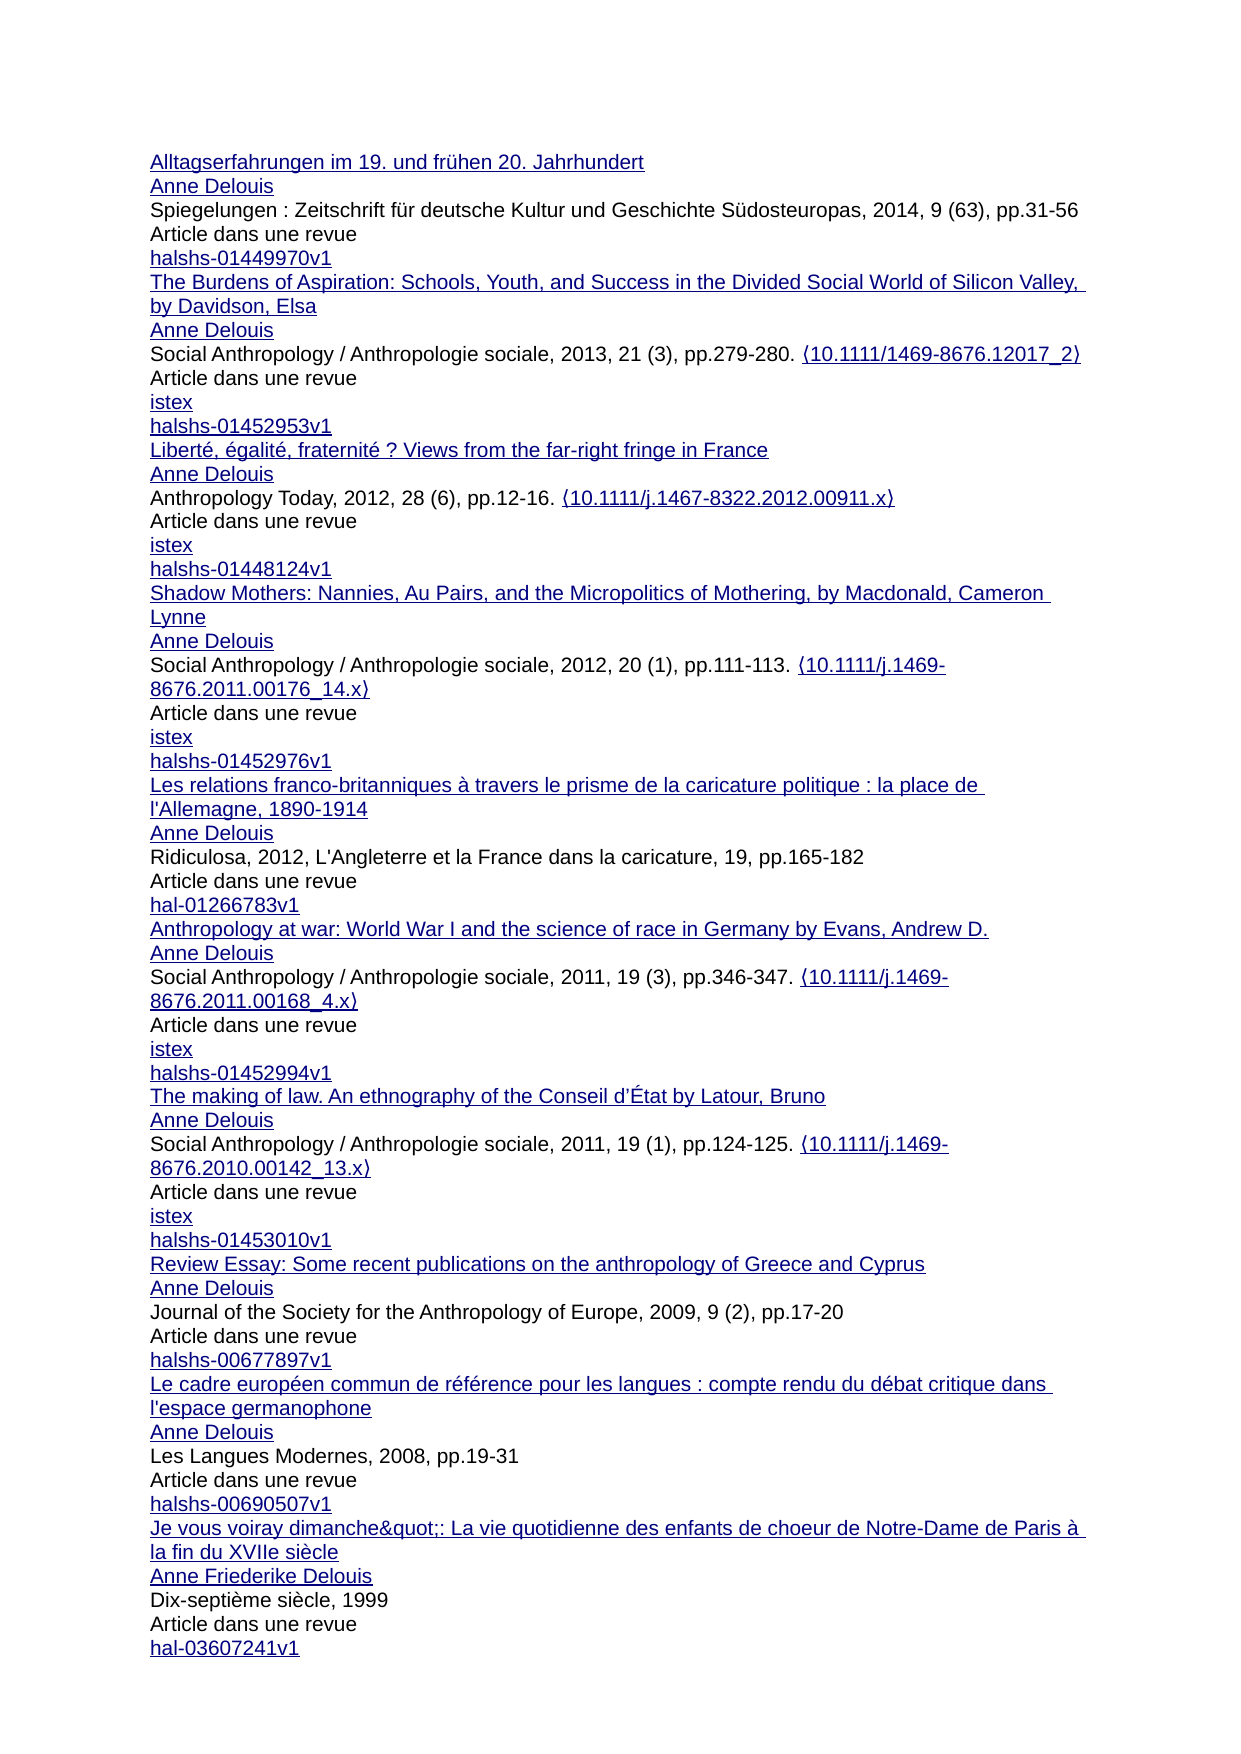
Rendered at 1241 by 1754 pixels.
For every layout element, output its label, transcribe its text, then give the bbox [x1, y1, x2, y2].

table_cell Siebenbürgen und das Banat aus der Sicht westeuropäischer Reisender: Eindrücke, Urteile und Alltagserfahrungen im 19. und frühen 20. Jahrhundert Anne Delouis Spiegelungen : Zeitschrift für deutsche Kultur und Geschichte Südosteuropas, 2014, 9 (63), pp.31-56 Article dans une revue halshs-01449970v1 [150, 150, 1090, 270]
table_cell Je vous voiray dimanche&quot;: La vie quotidienne des enfants de choeur de Notre-Dame de Paris à la fin du XVIIe siècle Anne Friederike Delouis Dix-septième siècle, 1999 Article dans une revue hal-03607241v1 [150, 1516, 1090, 1659]
table_cell Le cadre européen commun de référence pour les langues : compte rendu du débat critique dans l'espace germanophone Anne Delouis Les Langues Modernes, 2008, pp.19-31 Article dans une revue halshs-00690507v1 [150, 1372, 1090, 1516]
table_cell Liberté, égalité, fraternité ? Views from the far-right fringe in France Anne Delouis Anthropology Today, 2012, 28 (6), pp.12-16. ⟨10.1111/j.1467-8322.2012.00911.x⟩ Article dans une revue istex halshs-01448124v1 [150, 438, 1090, 581]
table_cell Review Essay: Some recent publications on the anthropology of Greece and Cyprus Anne Delouis Journal of the Society for the Anthropology of Europe, 2009, 9 (2), pp.17-20 Article dans une revue halshs-00677897v1 [150, 1252, 1090, 1372]
table_cell The making of law. An ethnography of the Conseil d’État by Latour, Bruno Anne Delouis Social Anthropology / Anthropologie sociale, 2011, 19 (1), pp.124-125. ⟨10.1111/j.1469-8676.2010.00142_13.x⟩ Article dans une revue istex halshs-01453010v1 [150, 1084, 1090, 1252]
table_cell Shadow Mothers: Nannies, Au Pairs, and the Micropolitics of Mothering, by Macdonald, Cameron Lynne Anne Delouis Social Anthropology / Anthropologie sociale, 2012, 20 (1), pp.111-113. ⟨10.1111/j.1469-8676.2011.00176_14.x⟩ Article dans une revue istex halshs-01452976v1 [150, 581, 1090, 773]
table_cell Anthropology at war: World War I and the science of race in Germany by Evans, Andrew D. Anne Delouis Social Anthropology / Anthropologie sociale, 2011, 19 (3), pp.346-347. ⟨10.1111/j.1469-8676.2011.00168_4.x⟩ Article dans une revue istex halshs-01452994v1 [150, 917, 1090, 1084]
table_cell Les relations franco-britanniques à travers le prisme de la caricature politique : la place de l'Allemagne, 1890-1914 Anne Delouis Ridiculosa, 2012, L'Angleterre et la France dans la caricature, 19, pp.165-182 Article dans une revue hal-01266783v1 [150, 773, 1090, 917]
table_cell The Burdens of Aspiration: Schools, Youth, and Success in the Divided Social World of Silicon Valley, by Davidson, Elsa Anne Delouis Social Anthropology / Anthropologie sociale, 2013, 21 (3), pp.279-280. ⟨10.1111/1469-8676.12017_2⟩ Article dans une revue istex halshs-01452953v1 [150, 270, 1090, 437]
